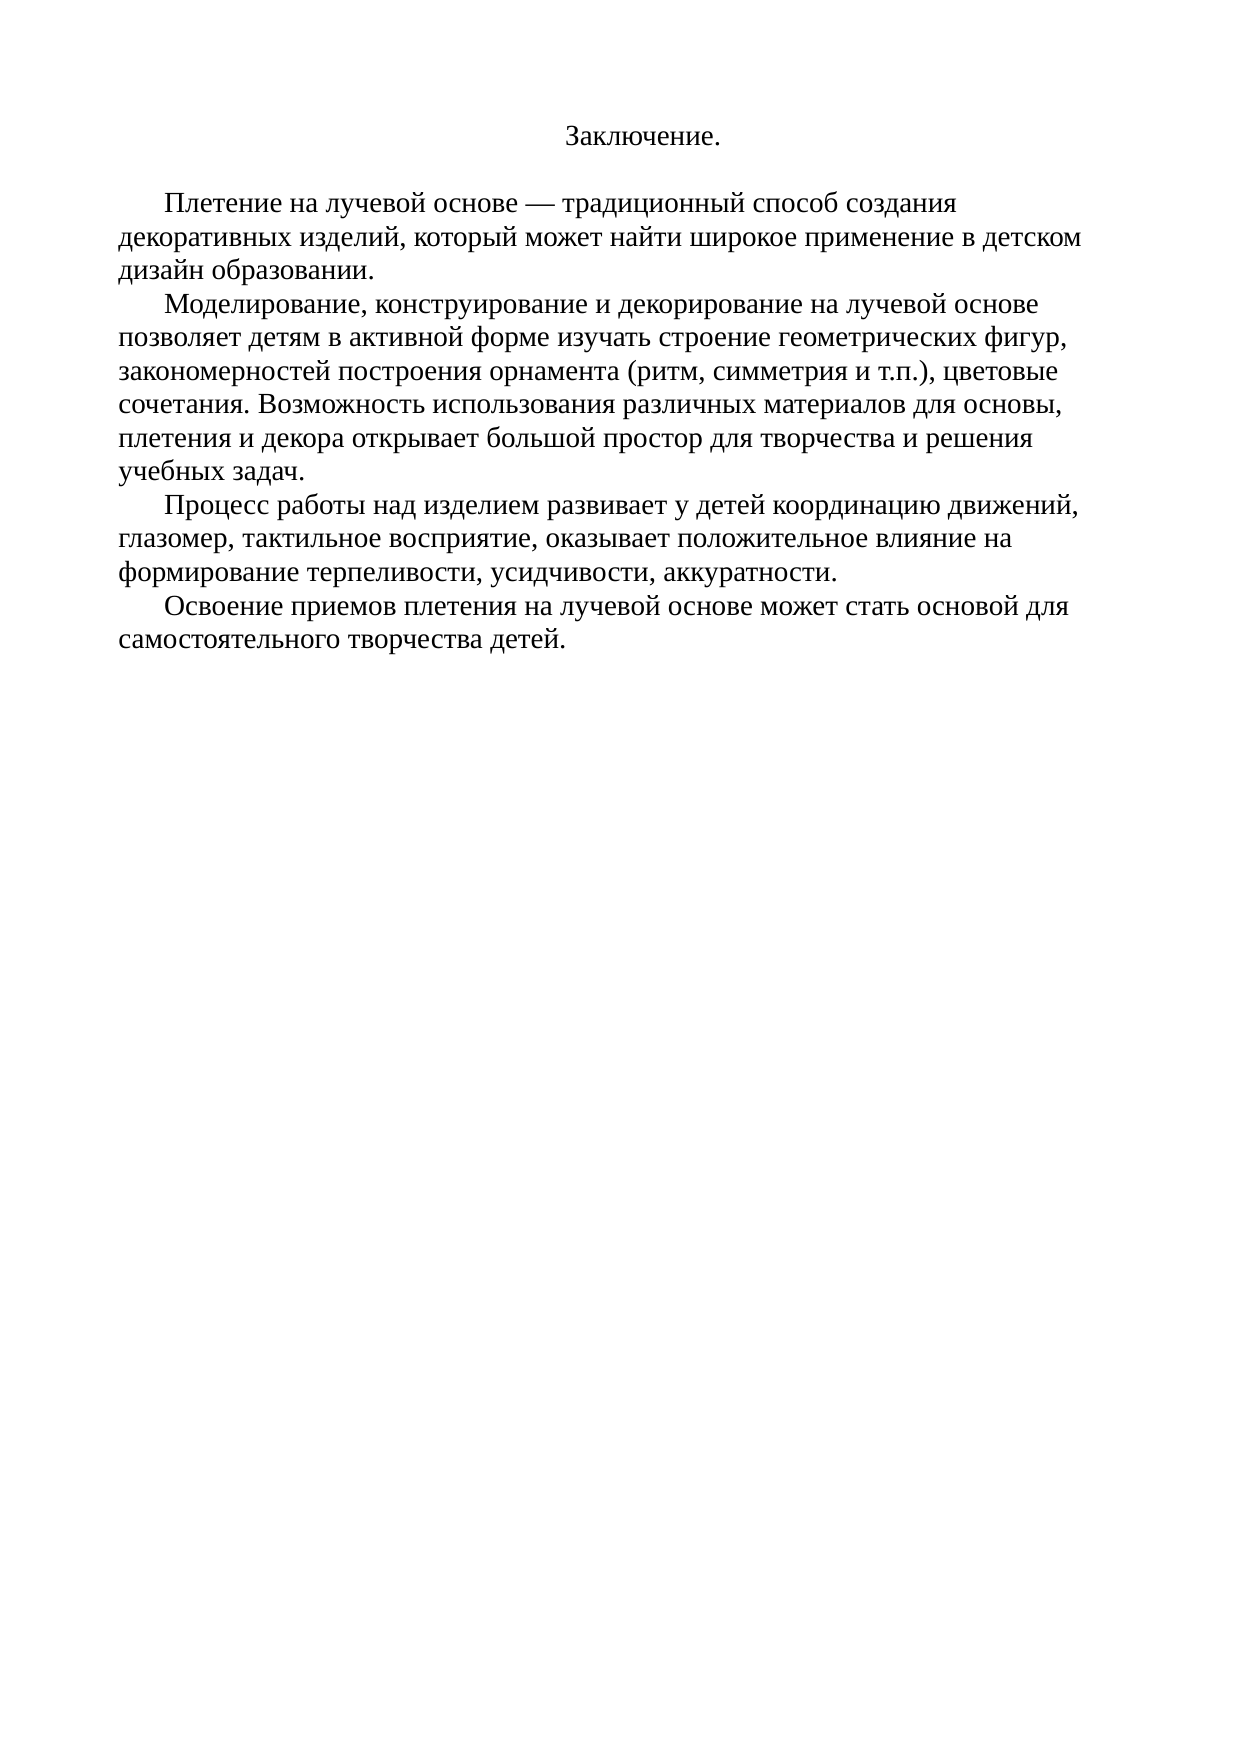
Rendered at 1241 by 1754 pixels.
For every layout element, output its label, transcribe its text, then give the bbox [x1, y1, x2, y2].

text Моделирование, конструирование и декорирование на лучевой основе позволяет детям в активной форме изучать строение геометрических фигур, закономерностей построения орнамента (ритм, симметрия и т.п.), цветовые сочетания. Возможность использования различных материалов для основы, плетения и декора открывает большой простор для творчества и решения учебных задач. [118, 286, 1122, 487]
text Заключение. [118, 118, 1122, 152]
text Освоение приемов плетения на лучевой основе может стать основой для самостоятельного творчества детей. [118, 588, 1122, 655]
text Процесс работы над изделием развивает у детей координацию движений, глазомер, тактильное восприятие, оказывает положительное влияние на формирование терпеливости, усидчивости, аккуратности. [118, 487, 1122, 588]
text Плетение на лучевой основе — традиционный способ создания декоративных изделий, который может найти широкое применение в детском дизайн образовании. [118, 185, 1122, 286]
